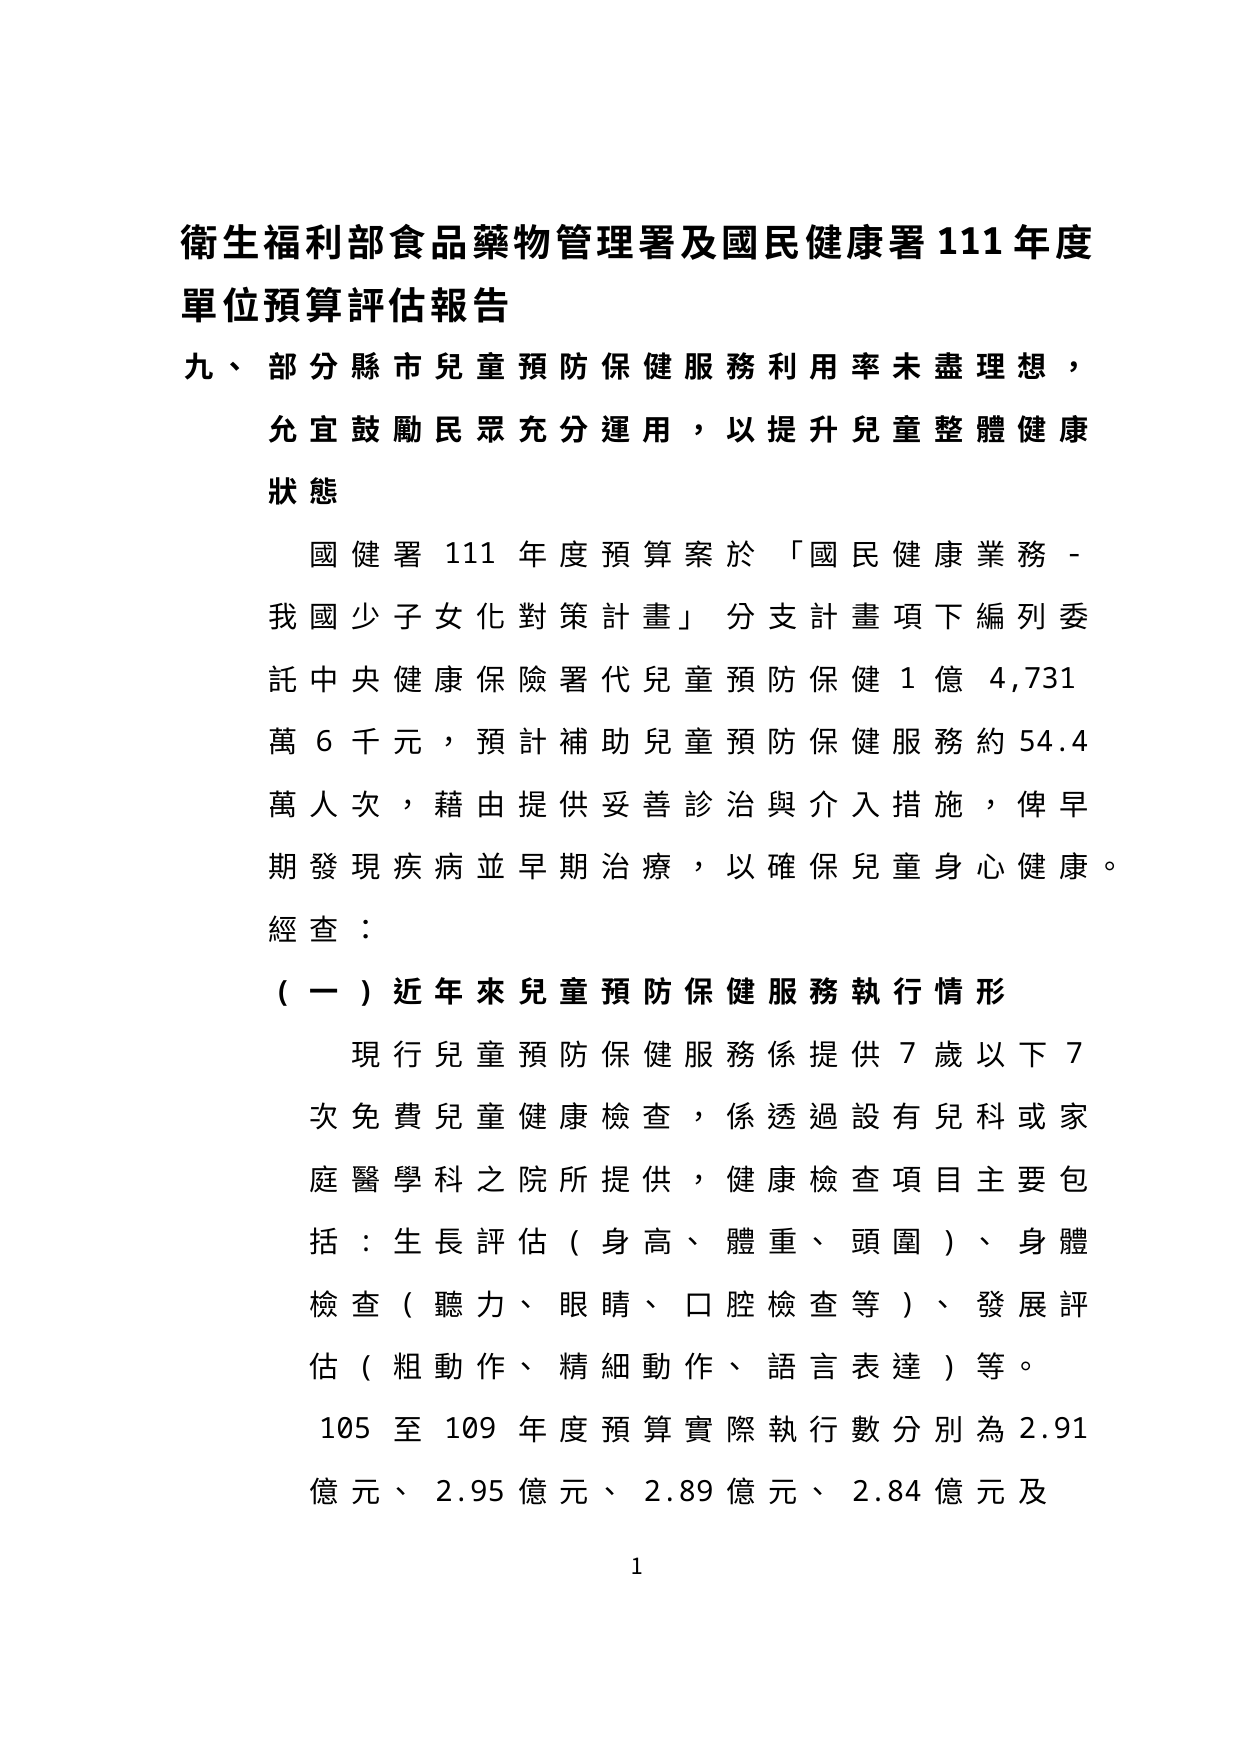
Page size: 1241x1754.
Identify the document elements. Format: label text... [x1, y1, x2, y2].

text 現行兒童預防保健服務係提供7歲以下7次免費兒童健康檢查，係透過設有兒科或家庭醫學科之院所提供，健康檢查項目主要包括:生長評估(身高、體重、頭圍)、身體檢查(聽力、眼睛、口腔檢查等)、發展評估(粗動作、精細動作、語言表達)等。105至109年度預算實際執行數分別為2.91億元、2.95億元、2.89億元、2.84億元及 [267, 1011, 1095, 1511]
text 國健署111年度預算案於「國民健康業務-我國少子女化對策計畫」分支計畫項下編列委託中央健康保險署代兒童預防保健1億4,731萬6千元，預計補助兒童預防保健服務約54.4萬人次，藉由提供妥善診治與介入措施，俾早期發現疾病並早期治療，以確保兒童身心健康。經查： [237, 511, 1095, 948]
text 衛生福利部食品藥物管理署及國民健康署111年度單位預算評估報告 [178, 198, 1095, 323]
text (一)近年來兒童預防保健服務執行情形 [237, 948, 1095, 1011]
text 九、部分縣市兒童預防保健服務利用率未盡理想，允宜鼓勵民眾充分運用，以提升兒童整體健康狀態 [178, 323, 1095, 511]
